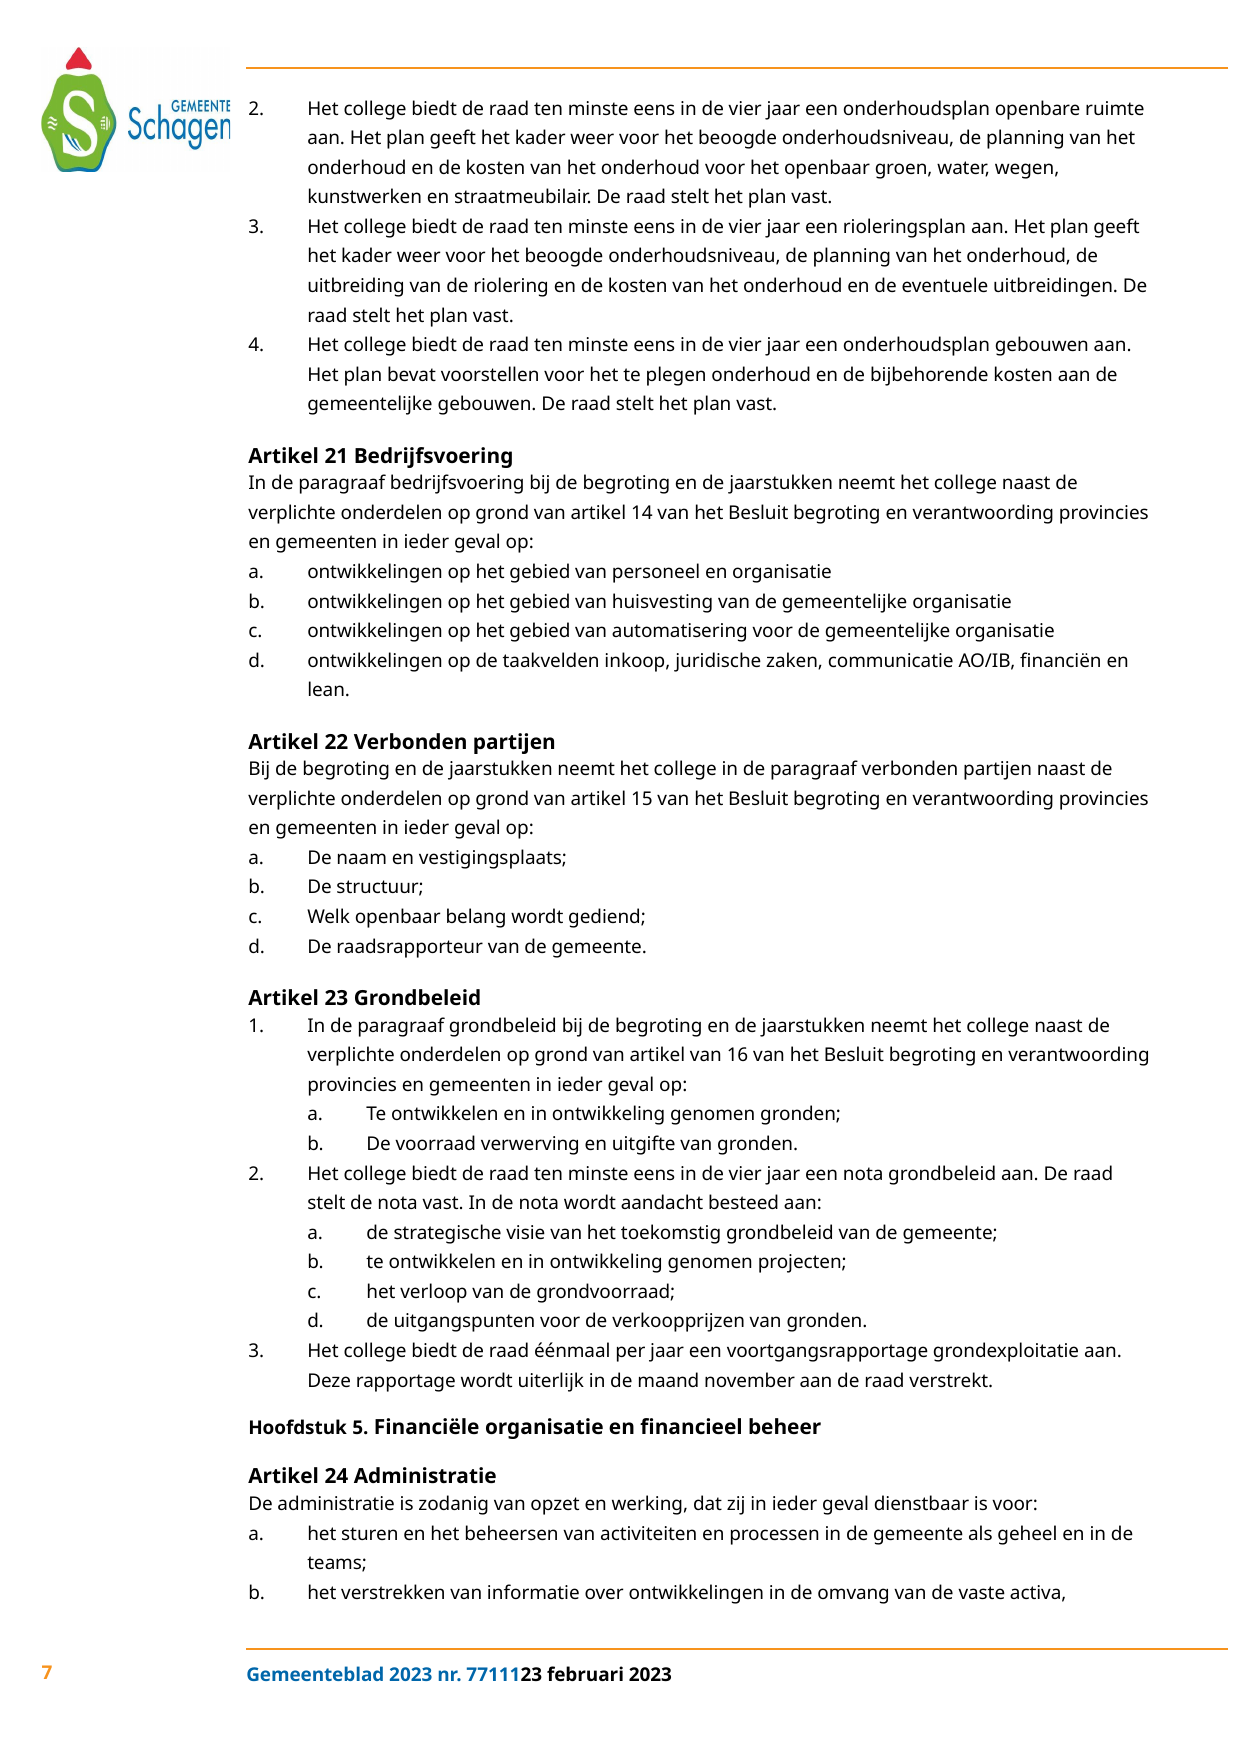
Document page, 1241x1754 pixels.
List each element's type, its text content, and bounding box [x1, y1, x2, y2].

list ontwikkelingen op de taakvelden inkoop, juridische zaken, communicatie AO/IB, financiën en lean. [248, 647, 1152, 702]
list ontwikkelingen op het gebied van automatisering voor de gemeentelijke organisatie [248, 617, 1152, 643]
text De administratie is zodanig van opzet en werking, dat zij in ieder geval dienstbaar is voor: [248, 1490, 1152, 1516]
list Het college biedt de raad ten minste eens in de vier jaar een onderhoudsplan gebouwen aan. Het plan bevat voorstellen voor het te plegen onderhoud en de bijbehorende kosten aan de gemeentelijke gebouwen. De raad stelt het plan vast. [248, 331, 1152, 416]
list ontwikkelingen op het gebied van huisvesting van de gemeentelijke organisatie [248, 588, 1152, 613]
text Artikel 24 Administratie [248, 1462, 1152, 1490]
list ontwikkelingen op het gebied van personeel en organisatie [248, 558, 1152, 584]
list De raadsrapporteur van de gemeente. [248, 933, 1152, 959]
list De naam en vestigingsplaats; [248, 844, 1152, 870]
text Hoofdstuk 5. Financiële organisatie en financieel beheer [248, 1412, 1152, 1441]
text Artikel 23 Grondbeleid [248, 983, 1152, 1012]
list Te ontwikkelen en in ontwikkeling genomen gronden; [307, 1101, 1152, 1126]
list de strategische visie van het toekomstig grondbeleid van de gemeente; [307, 1219, 1152, 1244]
list Het college biedt de raad ten minste eens in de vier jaar een nota grondbeleid aan. De raad stelt de nota vast. In de nota wordt aandacht besteed aan: [248, 1160, 1152, 1215]
list het sturen en het beheersen van activiteiten en processen in de gemeente als geheel en in de teams; [248, 1520, 1152, 1575]
list Het college biedt de raad ten minste eens in de vier jaar een rioleringsplan aan. Het plan geeft het kader weer voor het beoogde onderhoudsniveau, de planning van het onderhoud, de uitbreiding van de riolering en de kosten van het onderhoud en de eventuele uitbreidingen. De raad stelt het plan vast. [248, 213, 1152, 328]
text In de paragraaf bedrijfsvoering bij de begroting en de jaarstukken neemt het college naast de verplichte onderdelen op grond van artikel 14 van het Besluit begroting en verantwoording provincies en gemeenten in ieder geval op: [248, 469, 1152, 554]
list Het college biedt de raad éénmaal per jaar een voortgangsrapportage grondexploitatie aan. Deze rapportage wordt uiterlijk in de maand november aan de raad verstrekt. [248, 1337, 1152, 1392]
picture [41, 47, 231, 172]
text Artikel 21 Bedrijfsvoering [248, 441, 1152, 469]
list De structuur; [248, 874, 1152, 899]
list Het college biedt de raad ten minste eens in de vier jaar een onderhoudsplan openbare ruimte aan. Het plan geeft het kader weer voor het beoogde onderhoudsniveau, de planning van het onderhoud en de kosten van het onderhoud voor het openbaar groen, water, wegen, kunstwerken en straatmeubilair. De raad stelt het plan vast. [248, 95, 1152, 209]
list In de paragraaf grondbeleid bij de begroting en de jaarstukken neemt het college naast de verplichte onderdelen op grond van artikel van 16 van het Besluit begroting en verantwoording provincies en gemeenten in ieder geval op: [248, 1012, 1152, 1097]
list het verstrekken van informatie over ontwikkelingen in de omvang van de vaste activa, [248, 1579, 1152, 1604]
list de uitgangspunten voor de verkoopprijzen van gronden. [307, 1308, 1152, 1333]
text Artikel 22 Verbonden partijen [248, 727, 1152, 755]
list De voorraad verwerving en uitgifte van gronden. [307, 1130, 1152, 1156]
list Welk openbaar belang wordt gediend; [248, 903, 1152, 929]
list te ontwikkelen en in ontwikkeling genomen projecten; [307, 1248, 1152, 1274]
list het verloop van de grondvoorraad; [307, 1278, 1152, 1304]
text Bij de begroting en de jaarstukken neemt het college in de paragraaf verbonden partijen naast de verplichte onderdelen op grond van artikel 15 van het Besluit begroting en verantwoording provincies en gemeenten in ieder geval op: [248, 755, 1152, 840]
